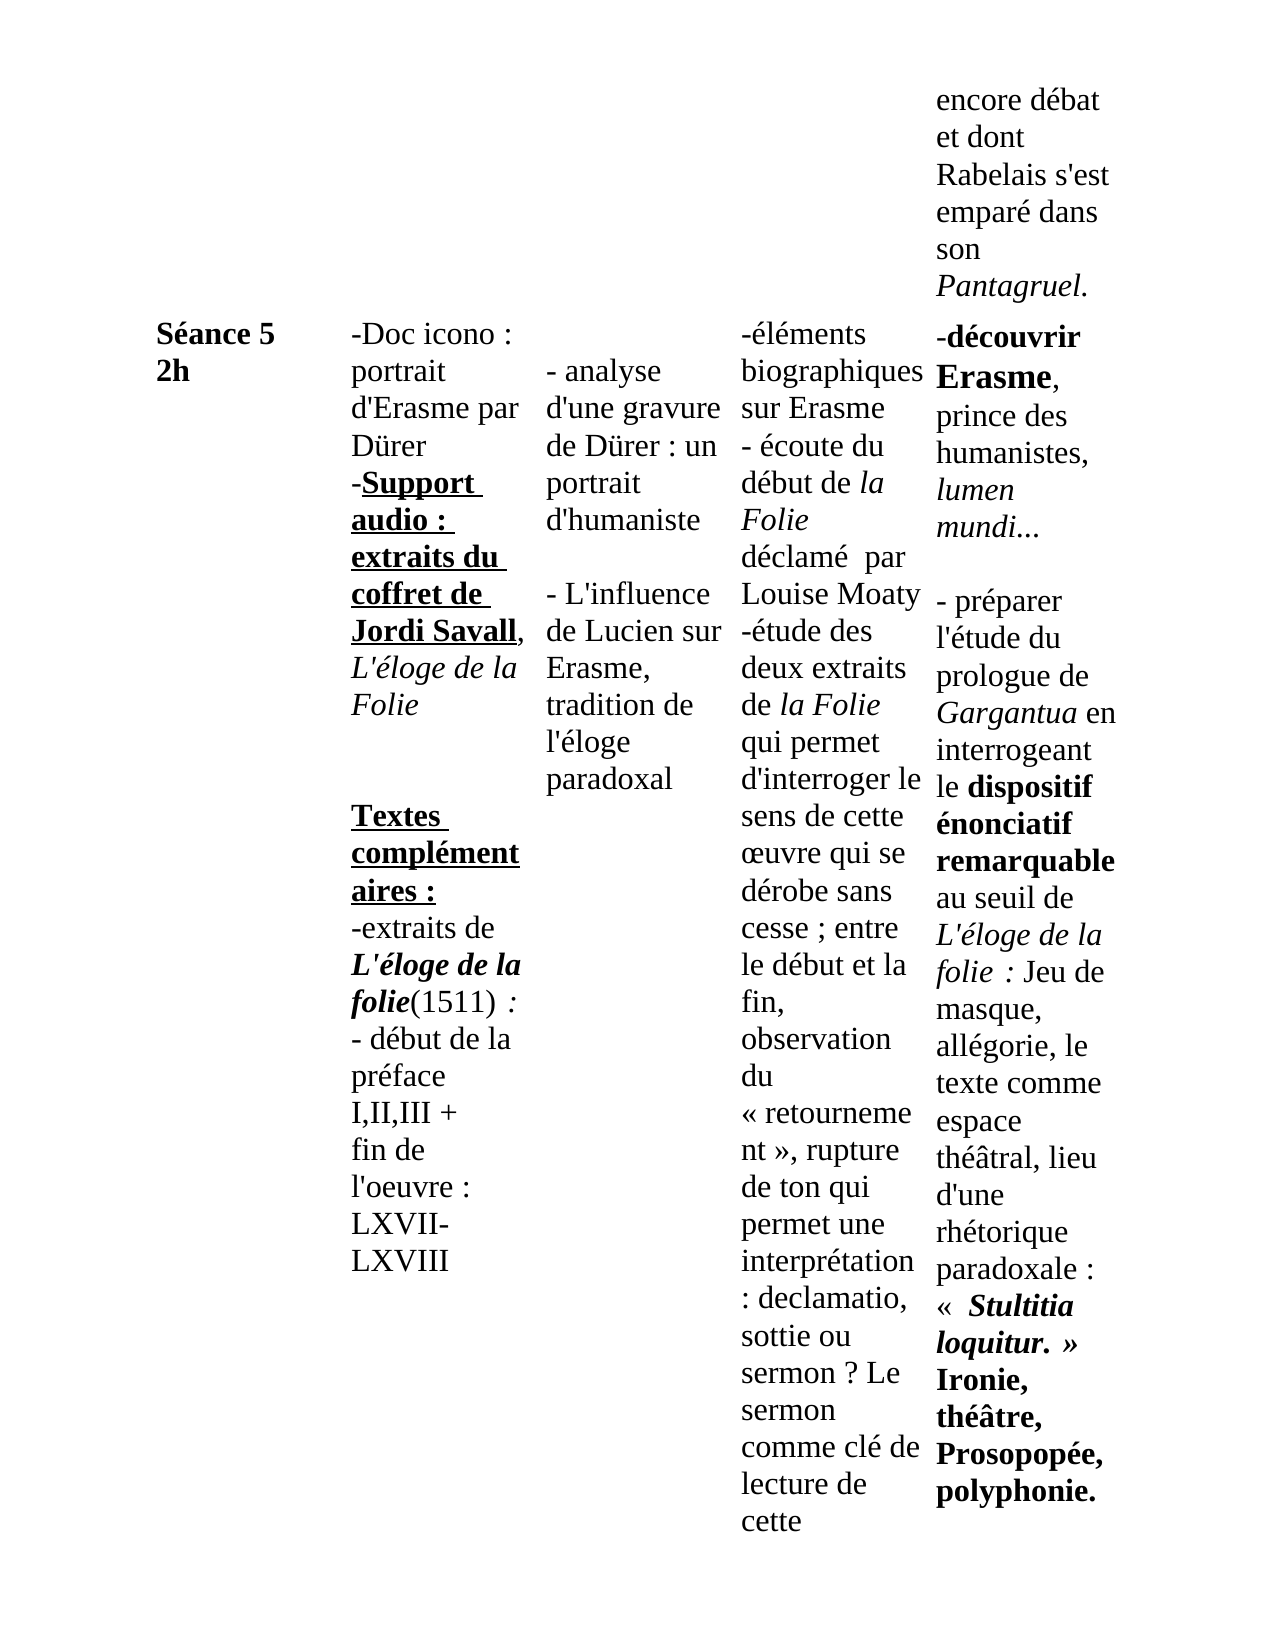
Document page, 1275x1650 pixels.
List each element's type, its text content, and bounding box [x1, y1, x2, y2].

table_cell Séance 5 2h [150, 309, 345, 1552]
table_cell -Doc icono : portrait d'Erasme par Dürer -Support audio : extraits du coffret de Jordi Savall, L'éloge de la Folie Textes complémentaires : -extraits de L'éloge de la folie(1511) : - début de la préface I,II,III + fin de l'oeuvre : LXVII-LXVIII [345, 309, 540, 1552]
table_cell [345, 75, 540, 309]
table_cell -découvrir Erasme, prince des humanistes, lumen mundi... - préparer l'étude du prologue de Gargantua en interrogeant le dispositif énonciatif remarquable au seuil de L'éloge de la folie : Jeu de masque, allégorie, le texte comme espace théâtral, lieu d'une rhétorique paradoxale : « Stultitia loquitur. » Ironie, théâtre, Prosopopée, polyphonie. [930, 309, 1125, 1552]
table_cell [540, 75, 735, 309]
table_cell encore débat et dont Rabelais s'est emparé dans son Pantagruel. [930, 75, 1125, 309]
table_cell [150, 75, 345, 309]
table_cell [735, 75, 930, 309]
table_cell - analyse d'une gravure de Dürer : un portrait d'humaniste - L'influence de Lucien sur Erasme, tradition de l'éloge paradoxal [540, 309, 735, 1552]
table_cell -éléments biographiques sur Erasme - écoute du début de la Folie déclamé par Louise Moaty -étude des deux extraits de la Folie qui permet d'interroger le sens de cette œuvre qui se dérobe sans cesse ; entre le début et la fin, observation du « retournement », rupture de ton qui permet une interprétation : declamatio, sottie ou sermon ? Le sermon comme clé de lecture de cette [735, 309, 930, 1552]
